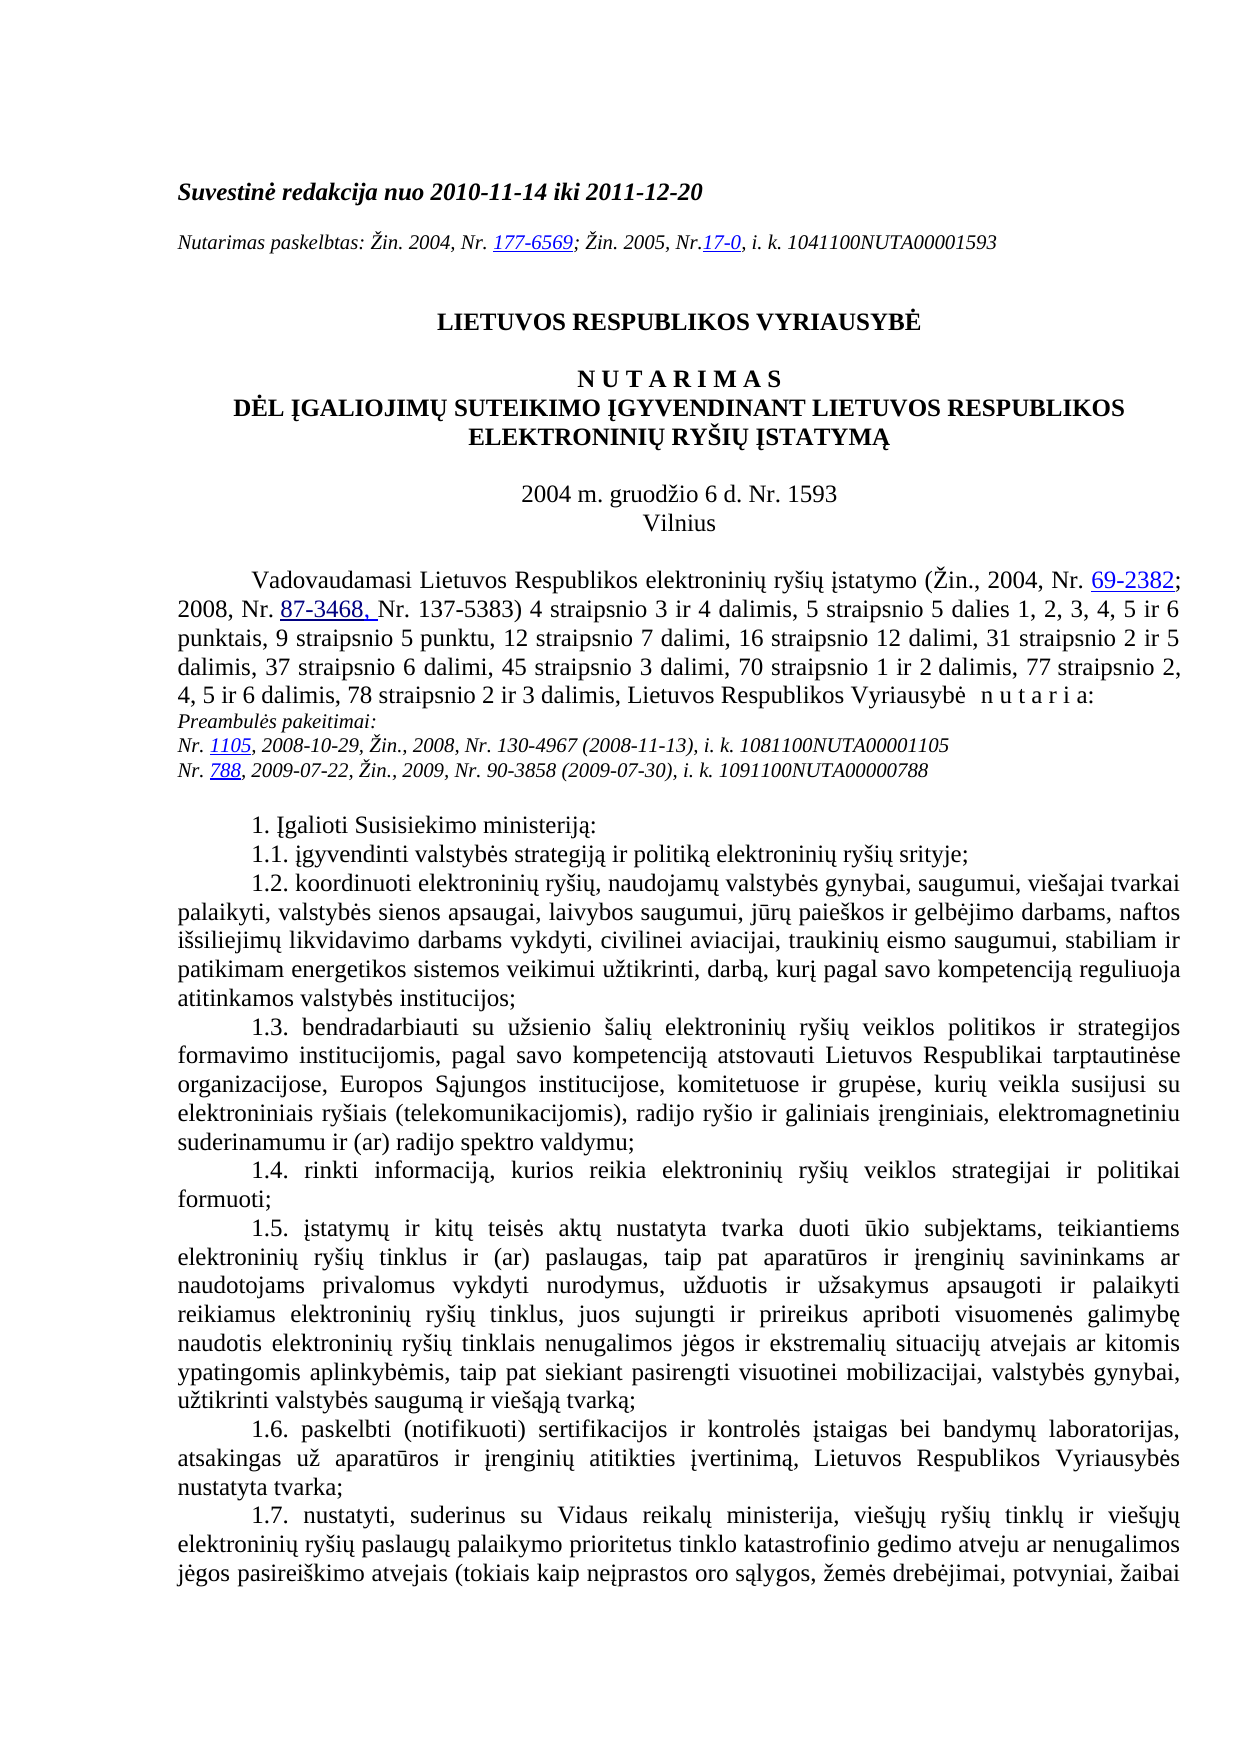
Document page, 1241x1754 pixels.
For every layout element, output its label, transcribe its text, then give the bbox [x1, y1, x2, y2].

text 1.2. koordinuoti elektroninių ryšių, naudojamų valstybės gynybai, saugumui, viešajai tvarkai palaikyti, valstybės sienos apsaugai, laivybos saugumui, jūrų paieškos ir gelbėjimo darbams, naftos išsiliejimų likvidavimo darbams vykdyti, civilinei aviacijai, traukinių eismo saugumui, stabiliam ir patikimam energetikos sistemos veikimui užtikrinti, darbą, kurį pagal savo kompetenciją reguliuoja atitinkamos valstybės institucijos; [177, 868, 1181, 1012]
text Vadovaudamasi Lietuvos Respublikos elektroninių ryšių įstatymo (Žin., 2004, Nr. 69-2382; 2008, Nr. 87-3468, Nr. 137-5383) 4 straipsnio 3 ir 4 dalimis, 5 straipsnio 5 dalies 1, 2, 3, 4, 5 ir 6 punktais, 9 straipsnio 5 punktu, 12 straipsnio 7 dalimi, 16 straipsnio 12 dalimi, 31 straipsnio 2 ir 5 dalimis, 37 straipsnio 6 dalimi, 45 straipsnio 3 dalimi, 70 straipsnio 1 ir 2 dalimis, 77 straipsnio 2, 4, 5 ir 6 dalimis, 78 straipsnio 2 ir 3 dalimis, Lietuvos Respublikos Vyriausybė nutaria: [177, 566, 1181, 709]
text Preambulės pakeitimai: [177, 709, 1181, 733]
text Nutarimas paskelbtas: Žin. 2004, Nr. 177-6569; Žin. 2005, Nr.17-0, i. k. 1041100NUTA00001593 [177, 230, 1181, 254]
text 1.3. bendradarbiauti su užsienio šalių elektroninių ryšių veiklos politikos ir strategijos formavimo institucijomis, pagal savo kompetenciją atstovauti Lietuvos Respublikai tarptautinėse organizacijose, Europos Sąjungos institucijose, komitetuose ir grupėse, kurių veikla susijusi su elektroniniais ryšiais (telekomunikacijomis), radijo ryšio ir galiniais įrenginiais, elektromagnetiniu suderinamumu ir (ar) radijo spektro valdymu; [177, 1012, 1181, 1155]
text 1.6. paskelbti (notifikuoti) sertifikacijos ir kontrolės įstaigas bei bandymų laboratorijas, atsakingas už aparatūros ir įrenginių atitikties įvertinimą, Lietuvos Respublikos Vyriausybės nustatyta tvarka; [177, 1414, 1181, 1500]
text 2004 m. gruodžio 6 d. Nr. 1593 [177, 479, 1181, 508]
text Vilnius [177, 508, 1181, 537]
text Suvestinė redakcija nuo 2010-11-14 iki 2011-12-20 [177, 177, 1181, 206]
text Nr. 788, 2009-07-22, Žin., 2009, Nr. 90-3858 (2009-07-30), i. k. 1091100NUTA00000788 [177, 757, 1181, 782]
text LIETUVOS RESPUBLIKOS VYRIAUSYBĖ [177, 307, 1181, 336]
text Nr. 1105, 2008-10-29, Žin., 2008, Nr. 130-4967 (2008-11-13), i. k. 1081100NUTA00001105 [177, 733, 1181, 757]
text N U T A R I M A S [177, 364, 1181, 393]
text 1.7. nustatyti, suderinus su Vidaus reikalų ministerija, viešųjų ryšių tinklų ir viešųjų elektroninių ryšių paslaugų palaikymo prioritetus tinklo katastrofinio gedimo atveju ar nenugalimos jėgos pasireiškimo atvejais (tokiais kaip neįprastos oro sąlygos, žemės drebėjimai, potvyniai, žaibai [177, 1500, 1181, 1587]
text DĖL ĮGALIOJIMŲ SUTEIKIMO ĮGYVENDINANT LIETUVOS RESPUBLIKOS ELEKTRONINIŲ RYŠIŲ ĮSTATYMĄ [177, 393, 1181, 451]
text 1.1. įgyvendinti valstybės strategiją ir politiką elektroninių ryšių srityje; [177, 839, 1181, 868]
text 1. Įgalioti Susisiekimo ministeriją: [177, 810, 1181, 839]
text 1.5. įstatymų ir kitų teisės aktų nustatyta tvarka duoti ūkio subjektams, teikiantiems elektroninių ryšių tinklus ir (ar) paslaugas, taip pat aparatūros ir įrenginių savininkams ar naudotojams privalomus vykdyti nurodymus, užduotis ir užsakymus apsaugoti ir palaikyti reikiamus elektroninių ryšių tinklus, juos sujungti ir prireikus apriboti visuomenės galimybę naudotis elektroninių ryšių tinklais nenugalimos jėgos ir ekstremalių situacijų atvejais ar kitomis ypatingomis aplinkybėmis, taip pat siekiant pasirengti visuotinei mobilizacijai, valstybės gynybai, užtikrinti valstybės saugumą ir viešąją tvarką; [177, 1213, 1181, 1414]
text 1.4. rinkti informaciją, kurios reikia elektroninių ryšių veiklos strategijai ir politikai formuoti; [177, 1155, 1181, 1213]
